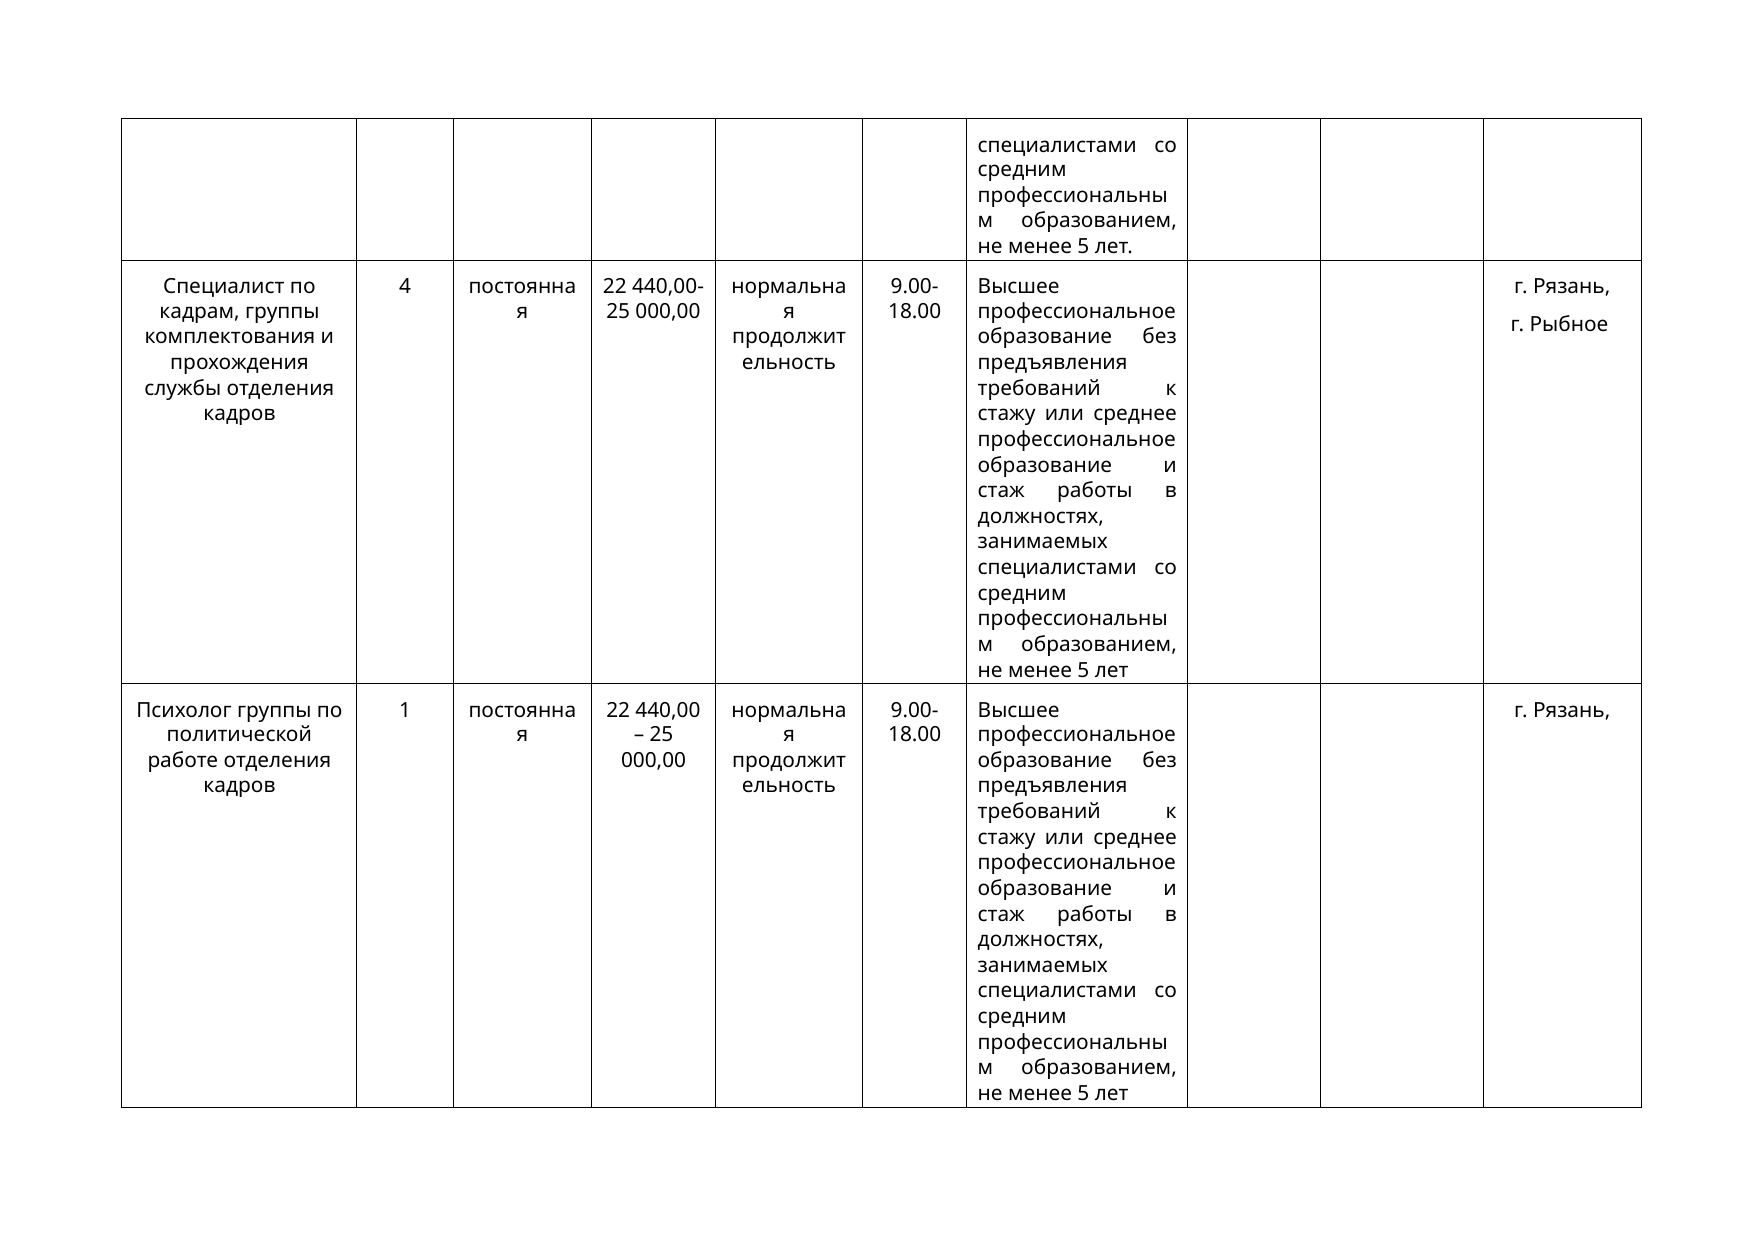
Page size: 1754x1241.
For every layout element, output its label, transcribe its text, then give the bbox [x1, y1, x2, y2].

table_cell нормальная продолжительность [716, 684, 862, 1107]
table_cell [454, 119, 591, 260]
table_cell 9.00-18.00 [863, 261, 966, 683]
table_cell [1188, 119, 1320, 260]
table_cell Высшее профессиональное образование без предъявления требований к стажу или среднее профессиональное образование и стаж работы в должностях, занимаемых специалистами со средним профессиональным образованием, не менее 5 лет [967, 684, 1187, 1107]
table_cell 9.00-18.00 [863, 684, 966, 1107]
table_cell нормальная продолжительность [716, 261, 862, 683]
table_cell постоянная [454, 261, 591, 683]
table_cell 1 [357, 684, 453, 1107]
table_cell специалистами со средним профессиональным образованием, не менее 5 лет. [967, 119, 1187, 260]
table_cell [1321, 119, 1483, 260]
table_cell [1321, 684, 1483, 1107]
table_cell [357, 119, 453, 260]
table_cell 4 [357, 261, 453, 683]
table_cell Высшее профессиональное образование без предъявления требований к стажу или среднее профессиональное образование и стаж работы в должностях, занимаемых специалистами со средним профессиональным образованием, не менее 5 лет [967, 261, 1187, 683]
table_cell [863, 119, 966, 260]
table_cell 22 440,00-25 000,00 [592, 261, 715, 683]
table_cell Специалист по кадрам, группы комплектования и прохождения службы отделения кадров [122, 261, 356, 683]
table_cell постоянная [454, 684, 591, 1107]
table_cell [1321, 261, 1483, 683]
table_cell г. Рязань, [1484, 684, 1641, 1107]
table_cell [1484, 119, 1641, 260]
table_cell [592, 119, 715, 260]
table_cell Психолог группы по политической работе отделения кадров [122, 684, 356, 1107]
table_cell [716, 119, 862, 260]
table_cell г. Рязань, г. Рыбное [1484, 261, 1641, 683]
table_cell [1188, 684, 1320, 1107]
table_cell [122, 119, 356, 260]
table_cell [1188, 261, 1320, 683]
table_cell 22 440,00 – 25 000,00 [592, 684, 715, 1107]
